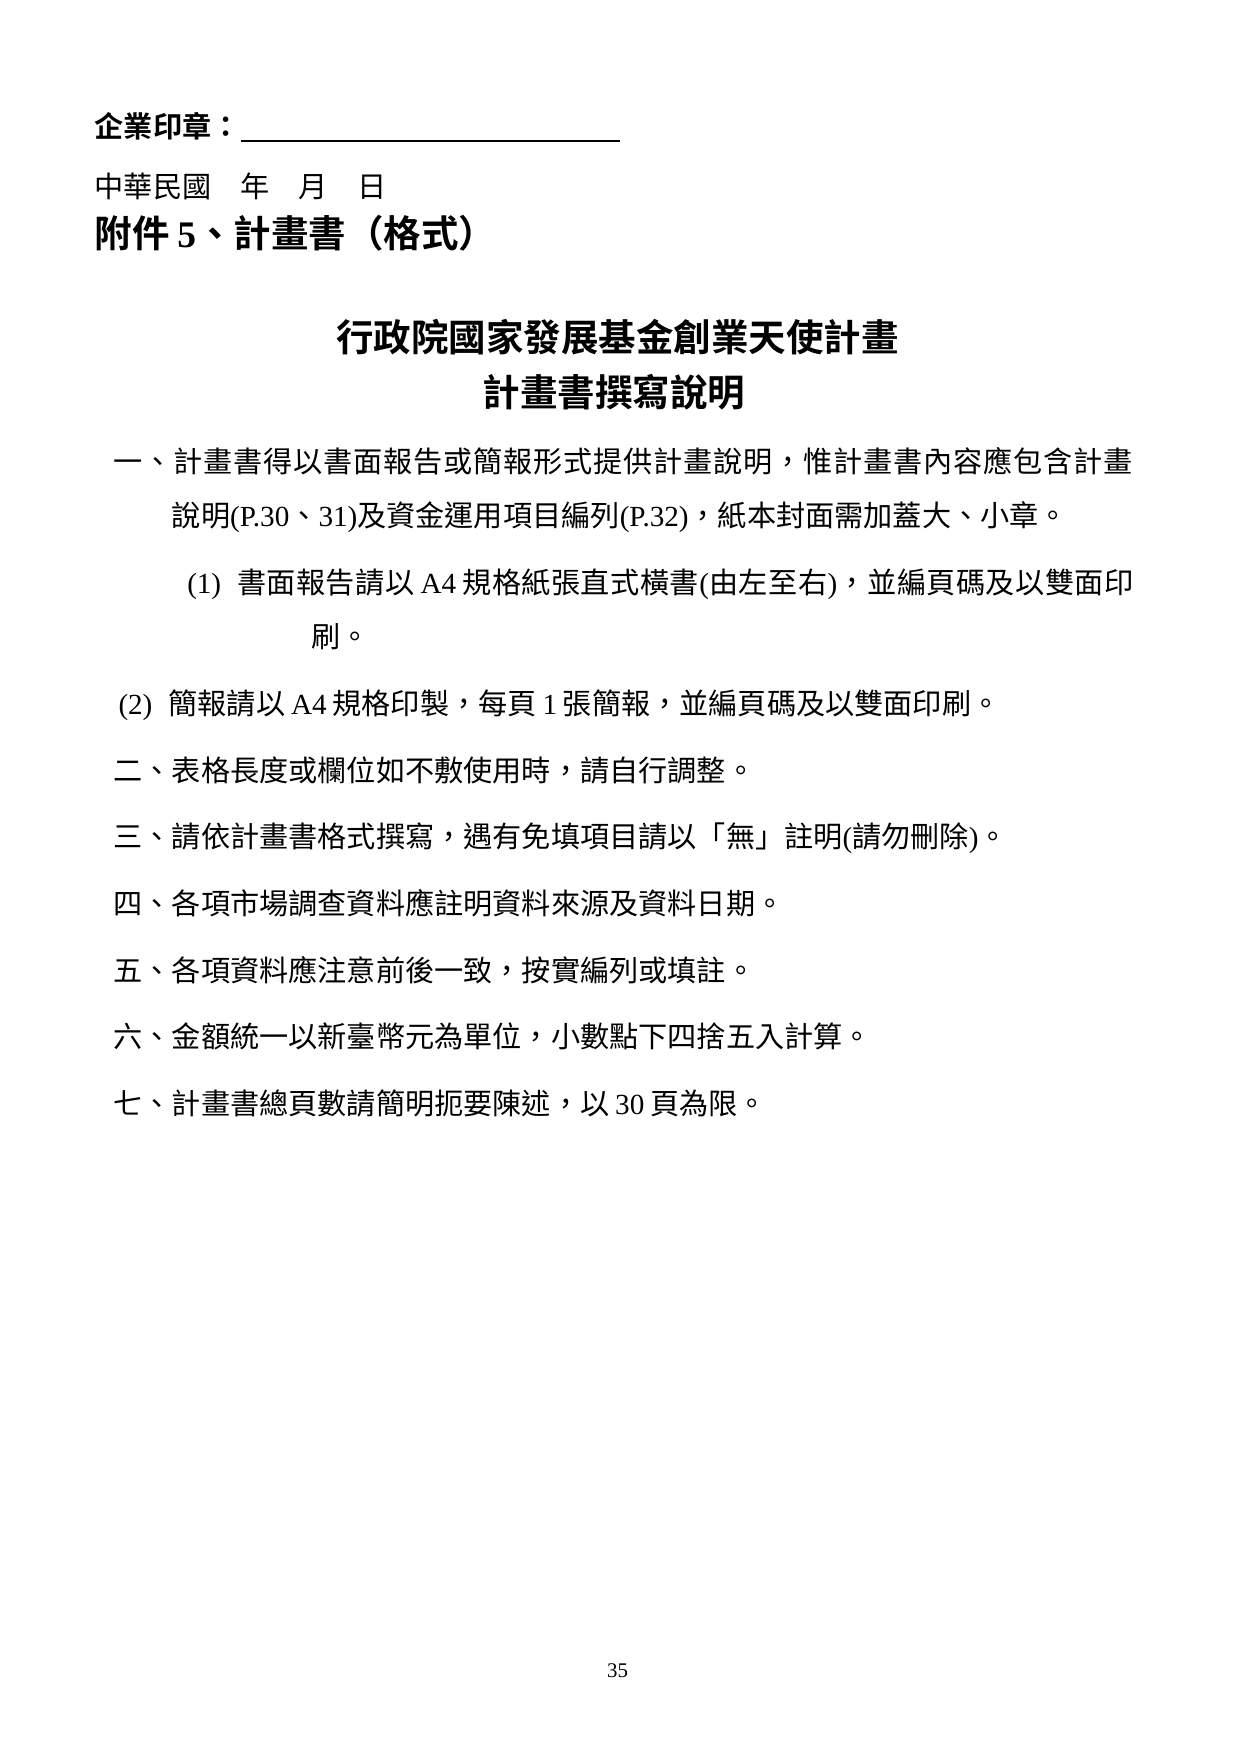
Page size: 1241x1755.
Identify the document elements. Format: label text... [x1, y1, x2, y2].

text 三、請依計畫書格式撰寫，遇有免填項目請以「無」註明(請勿刪除)。 [113, 804, 1133, 858]
text 六、金額統一以新臺幣元為單位，小數點下四捨五入計算。 [113, 1004, 1133, 1058]
text 企業印章： [94, 112, 1193, 146]
text 二、表格長度或欄位如不敷使用時，請自行調整。 [113, 738, 1133, 792]
text 四、各項市場調查資料應註明資料來源及資料日期。 [113, 871, 1133, 925]
text 中華民國 年 月 日 [94, 171, 1140, 204]
text 一、計畫書得以書面報告或簡報形式提供計畫說明，惟計畫書內容應包含計畫說明(P.30、31)及資金運用項目編列(P.32)，紙本封面需加蓋大、小章。 [113, 429, 1133, 538]
subtitle 附件5、計畫書（格式） [94, 204, 1140, 258]
text 行政院國家發展基金創業天使計畫 [94, 308, 1140, 363]
text 七、計畫書總頁數請簡明扼要陳述，以30頁為限。 [113, 1071, 1133, 1125]
text 計畫書撰寫說明 [94, 363, 1133, 417]
text 五、各項資料應注意前後一致，按實編列或填註。 [113, 938, 1133, 992]
list 書面報告請以A4規格紙張直式橫書(由左至右)，並編頁碼及以雙面印刷。 [187, 550, 1133, 658]
list 簡報請以A4規格印製，每頁1張簡報，並編頁碼及以雙面印刷。 [113, 671, 1133, 725]
